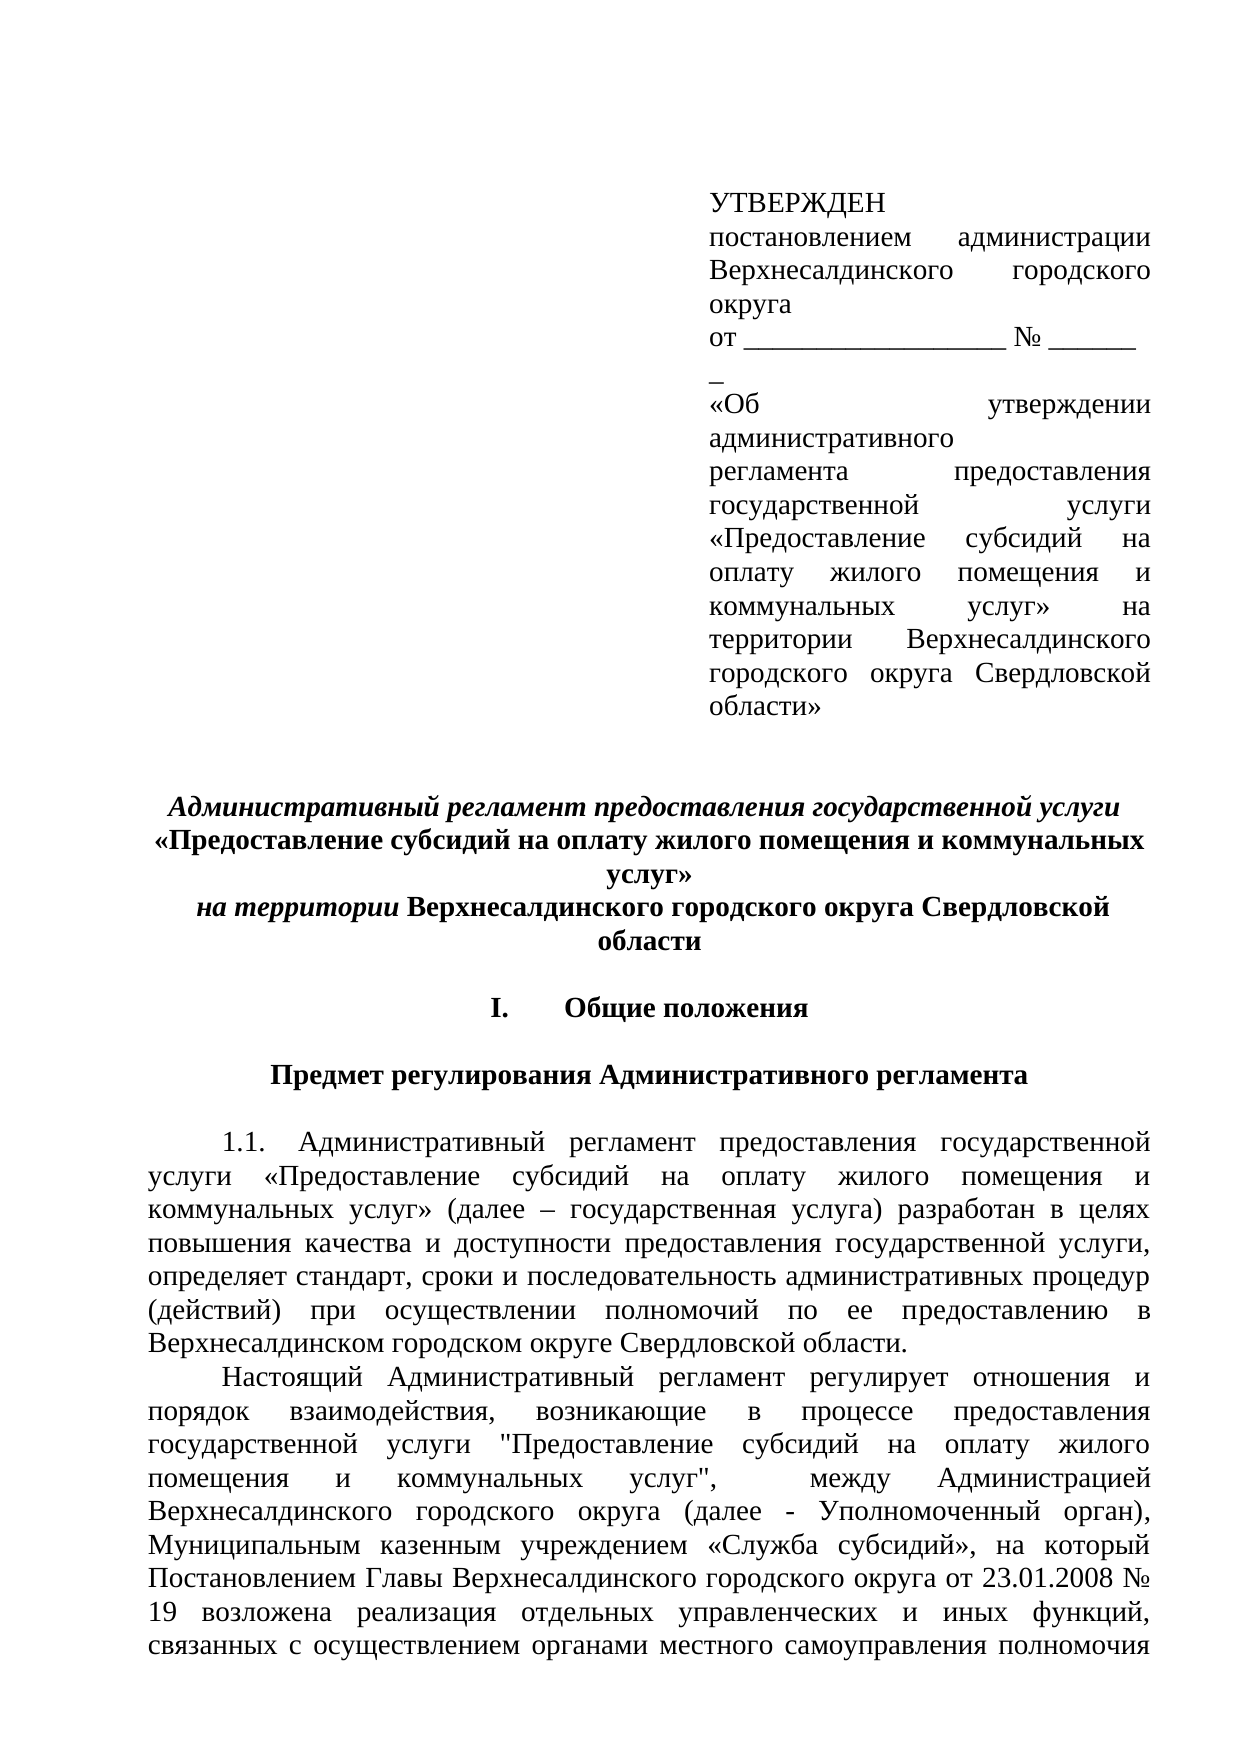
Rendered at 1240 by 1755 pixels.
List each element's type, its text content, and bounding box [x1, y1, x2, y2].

text Предмет регулирования Административного регламента [148, 1057, 1151, 1091]
text от __________________ № _______ «Об утверждении административного [709, 319, 1151, 453]
text «Предоставление субсидий на оплату жилого помещения и коммунальных услуг» [148, 822, 1151, 889]
text регламента предоставления государственной услуги «Предоставление субсидий на оплату жилого помещения и коммунальных услуг» на территории Верхнесалдинского городского округа Свердловской области» [709, 453, 1151, 722]
text Настоящий Административный регламент регулирует отношения и порядок взаимодействия, возникающие в процессе предоставления государственной услуги "Предоставление субсидий на оплату жилого помещения и коммунальных услуг", между Администрацией Верхнесалдинского городского округа (далее - Уполномоченный орган), Муниципальным казенным учреждением «Служба субсидий», на который Постановлением Главы Верхнесалдинского городского округа от 23.01.2008 № 19 возложена реализация отдельных управленческих и иных функций, связанных с осуществлением органами местного самоуправления полномочия [148, 1359, 1151, 1661]
text на территории Верхнесалдинского городского округа Свердловской области [148, 889, 1151, 957]
list Административный регламент предоставления государственной услуги «Предоставление субсидий на оплату жилого помещения и коммунальных услуг» (далее – государственная услуга) разработан в целях повышения качества и доступности предоставления государственной услуги, определяет стандарт, сроки и последовательность административных процедур (действий) при осуществлении полномочий по ее предоставлению в Верхнесалдинском городском округе Свердловской области. [148, 1124, 1151, 1359]
text УТВЕРЖДЕН постановлением администрации Верхнесалдинского городского округа [709, 185, 1151, 319]
text Административный регламент предоставления государственной услуги [148, 789, 1151, 822]
list Общие положения [148, 990, 1151, 1024]
